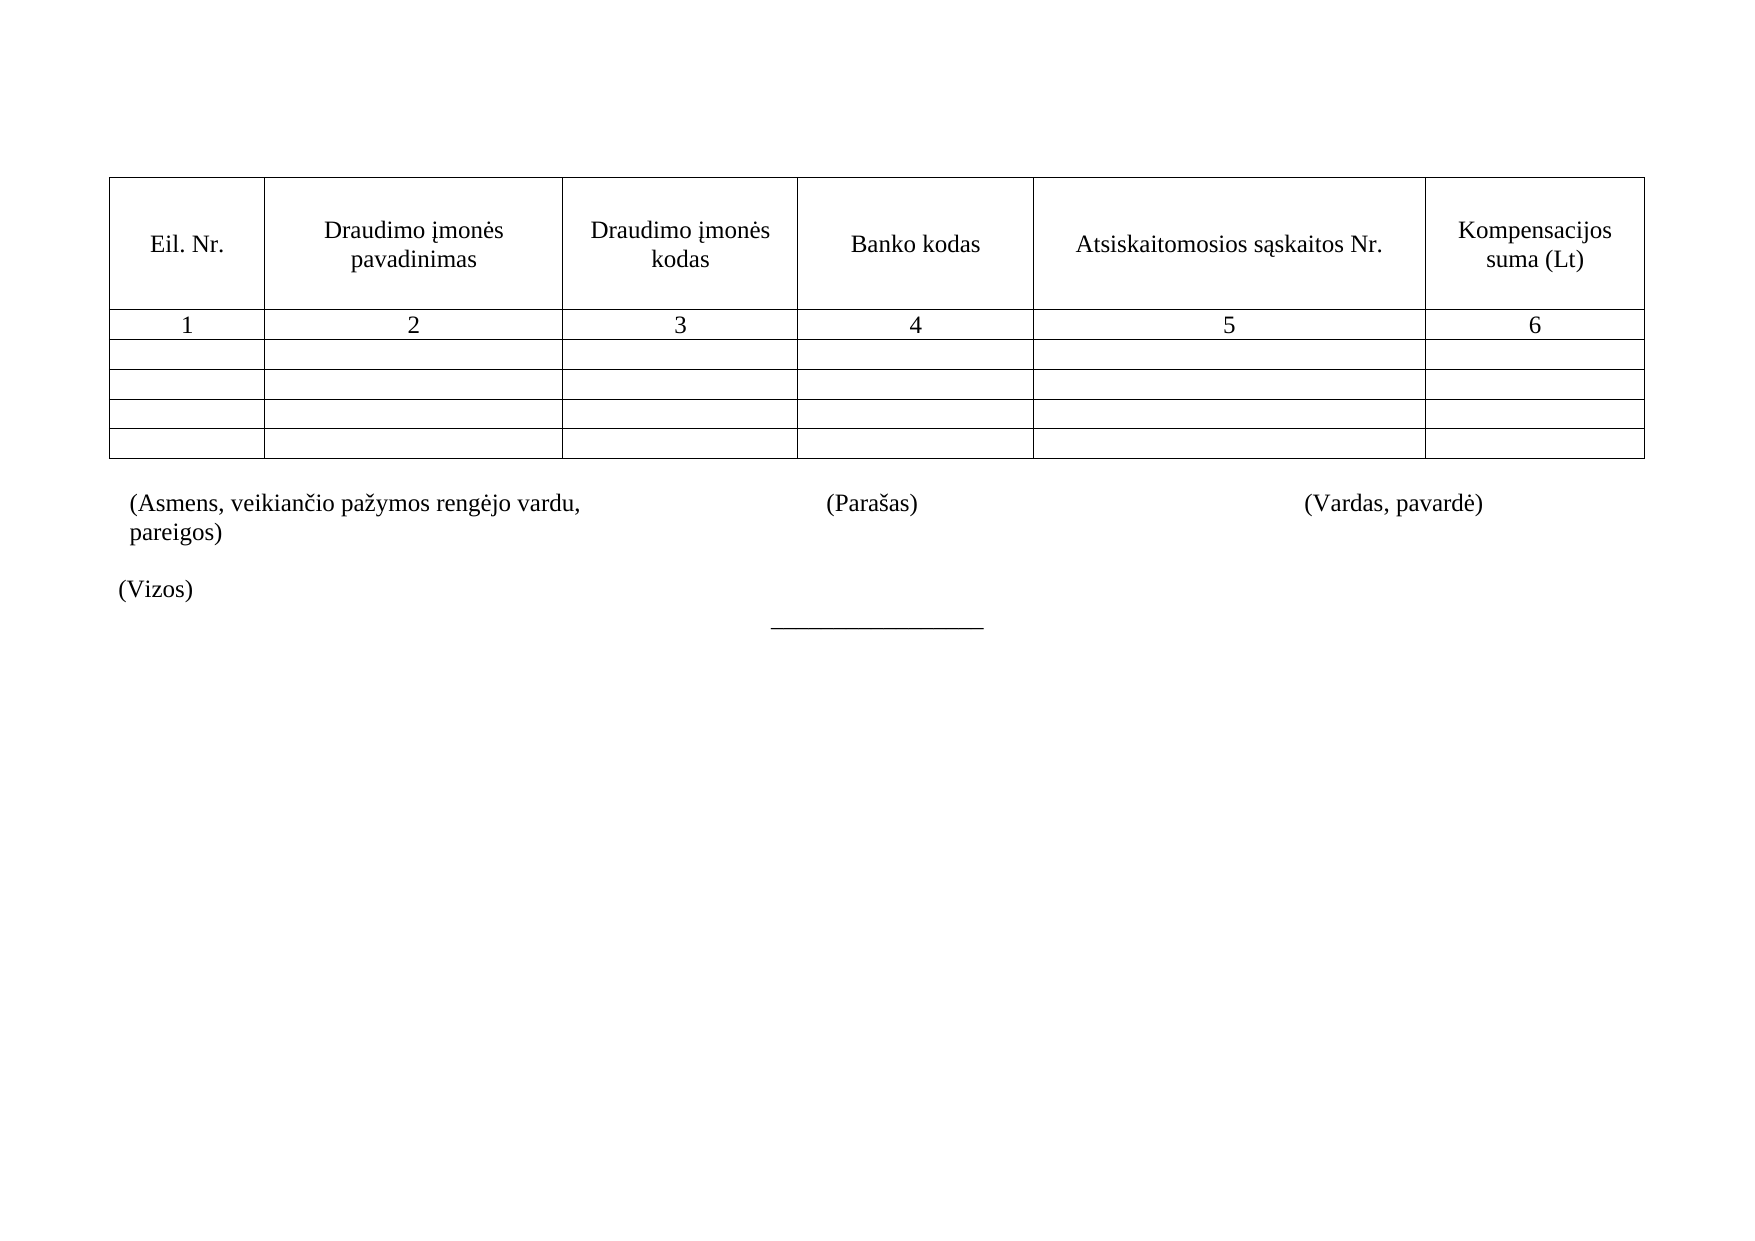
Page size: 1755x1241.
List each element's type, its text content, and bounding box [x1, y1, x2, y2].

table_header Draudimo įmonės pavadinimas [265, 178, 562, 309]
table_cell 5 [1034, 310, 1425, 339]
table_cell [265, 370, 562, 398]
table_cell [563, 370, 797, 398]
table_cell [1034, 400, 1425, 428]
table_header Atsiskaitomosios sąskaitos Nr. [1034, 178, 1425, 309]
table_header (Vardas, pavardė) [1134, 488, 1653, 545]
table_header (Parašas) [610, 488, 1133, 545]
text (Vizos) [118, 574, 1636, 603]
table_cell 4 [798, 310, 1033, 339]
table_cell [1034, 429, 1425, 458]
table_cell [110, 370, 264, 398]
table_header Draudimo įmonės kodas [563, 178, 797, 309]
table_header Banko kodas [798, 178, 1033, 309]
table_cell [798, 340, 1033, 369]
table_cell [563, 340, 797, 369]
table_cell 6 [1426, 310, 1644, 339]
table_header Kompensacijos suma (Lt) [1426, 178, 1644, 309]
table_cell [1426, 400, 1644, 428]
table_cell [1034, 340, 1425, 369]
table_cell [1426, 370, 1644, 398]
table_cell [798, 370, 1033, 398]
table_cell 3 [563, 310, 797, 339]
table_cell [110, 400, 264, 428]
table_cell 2 [265, 310, 562, 339]
table_cell [110, 429, 264, 458]
table_cell [563, 400, 797, 428]
table_header (Asmens, veikiančio pažymos rengėjo vardu, pareigos) [118, 488, 610, 545]
table_cell [1034, 370, 1425, 398]
table_cell [1426, 429, 1644, 458]
table_cell [265, 400, 562, 428]
table_cell [798, 429, 1033, 458]
table_header Eil. Nr. [110, 178, 264, 309]
table_cell [265, 429, 562, 458]
table_cell [265, 340, 562, 369]
table_cell [563, 429, 797, 458]
table_cell 1 [110, 310, 264, 339]
text _________________ [118, 603, 1636, 632]
table_cell [1426, 340, 1644, 369]
table_cell [110, 340, 264, 369]
table_cell [798, 400, 1033, 428]
